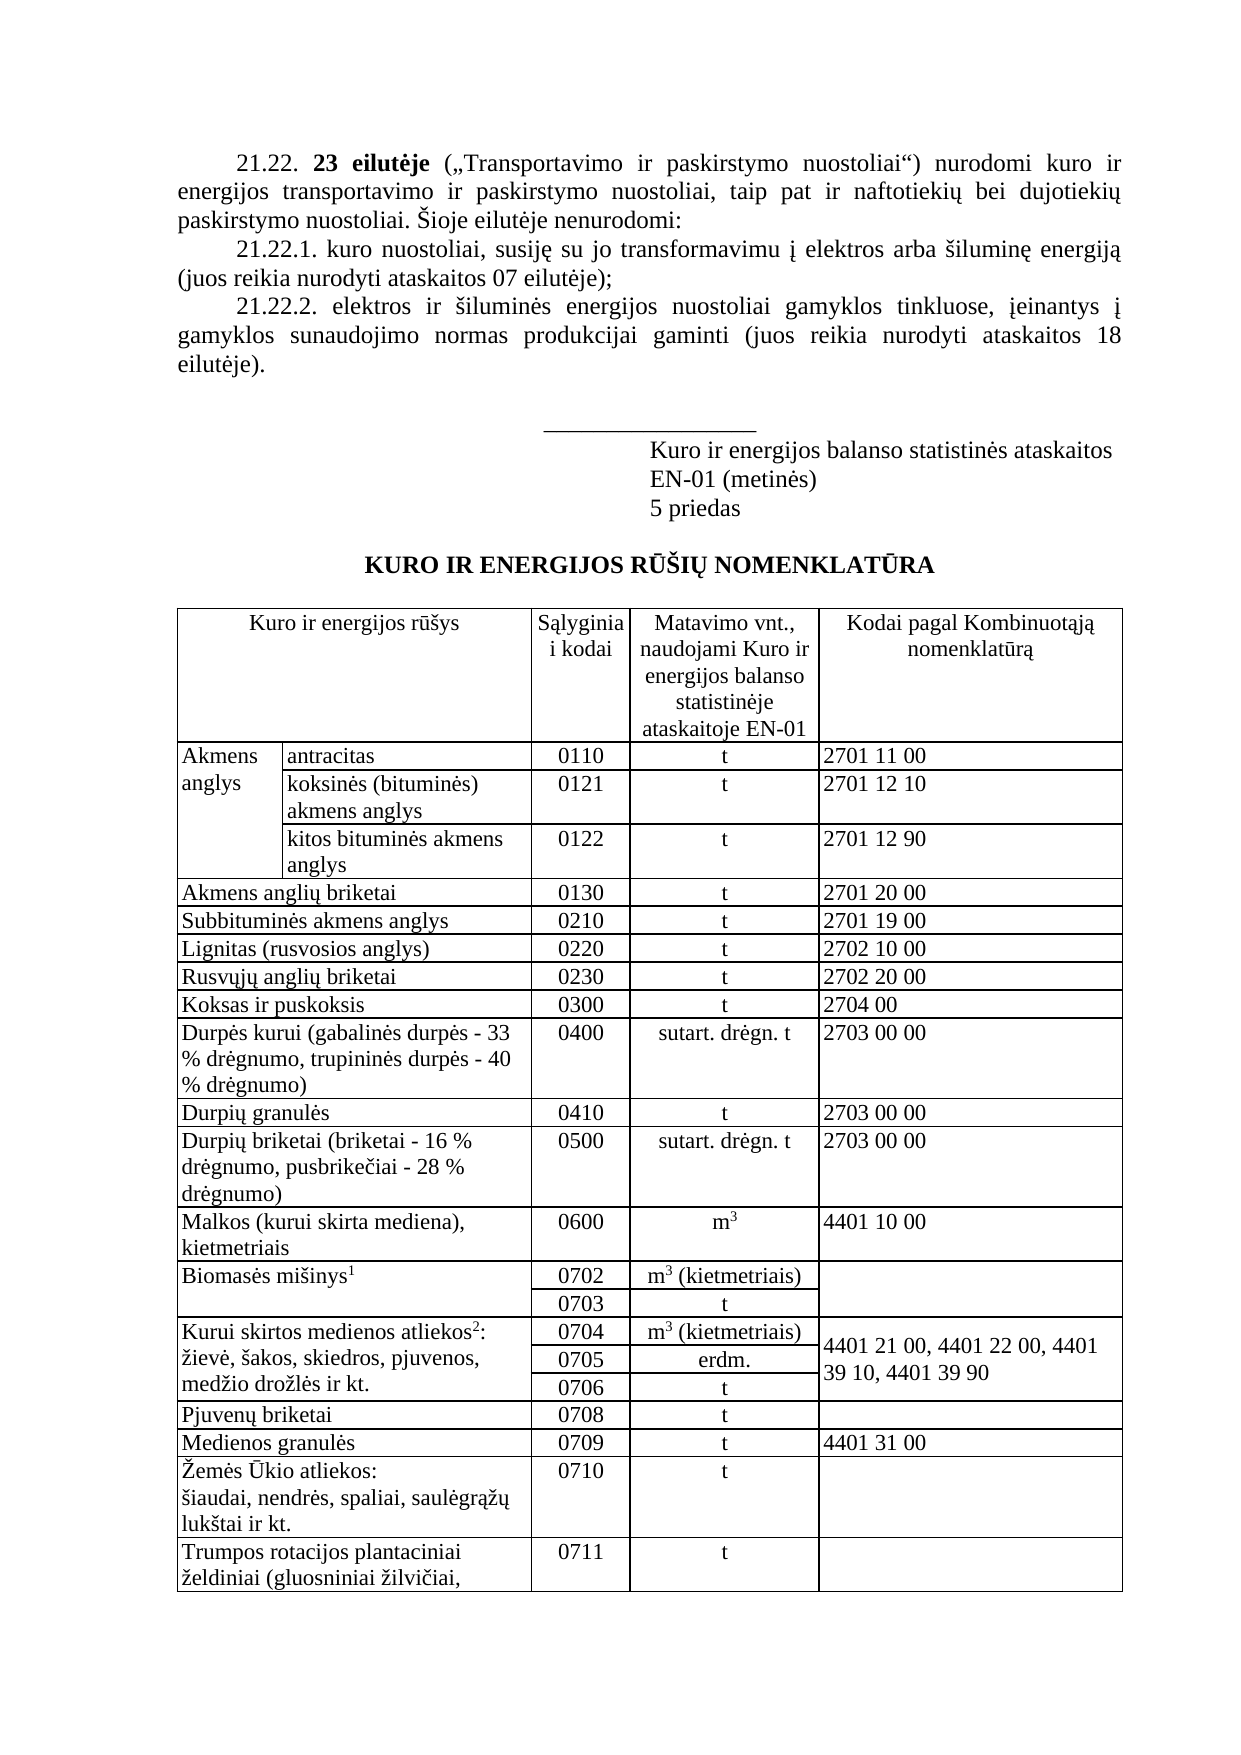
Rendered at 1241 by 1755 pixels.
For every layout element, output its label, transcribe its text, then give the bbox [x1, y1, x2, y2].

table_cell sutart. drėgn. t [631, 1127, 818, 1206]
table_cell 4401 21 00, 4401 22 00, 4401 39 10, 4401 39 90 [820, 1318, 1122, 1400]
table_header Kodai pagal Kombinuotąją nomenklatūrą [820, 609, 1122, 741]
table_cell Medienos granulės [178, 1430, 531, 1456]
table_cell 0300 [532, 991, 629, 1017]
table_cell Durpės kurui (gabalinės durpės - 33 % drėgnumo, trupininės durpės - 40 % drėgnumo) [178, 1019, 531, 1098]
table_cell [820, 1262, 1122, 1316]
table_cell 2704 00 [820, 991, 1122, 1017]
table_cell 0702 [532, 1262, 629, 1288]
table_cell 2701 19 00 [820, 907, 1122, 933]
table_cell Pjuvenų briketai [178, 1402, 531, 1428]
text KURO IR ENERGIJOS RŪŠIŲ NOMENKLATŪRA [177, 550, 1122, 579]
table_cell t [631, 935, 818, 961]
table_cell 0703 [532, 1290, 629, 1316]
table_cell m3 (kietmetriais) [631, 1262, 818, 1288]
table_cell 0130 [532, 879, 629, 905]
table_cell 0220 [532, 935, 629, 961]
table_cell 2702 20 00 [820, 963, 1122, 989]
table_cell 0704 [532, 1318, 629, 1344]
table_cell 0110 [532, 743, 629, 769]
table_cell 0600 [532, 1208, 629, 1260]
table_cell t [631, 1290, 818, 1316]
table_cell [820, 1402, 1122, 1428]
table_cell t [631, 1374, 818, 1400]
table_cell koksinės (bituminės) akmens anglys [283, 771, 531, 823]
table_cell t [631, 1099, 818, 1126]
table_cell t [631, 1457, 818, 1536]
table_cell t [631, 771, 818, 823]
table_cell kitos bituminės akmens anglys [283, 825, 531, 877]
table_cell 0122 [532, 825, 629, 877]
table_cell t [631, 963, 818, 989]
table_cell 0710 [532, 1457, 629, 1536]
table_cell t [631, 825, 818, 877]
text 21.22.2. elektros ir šiluminės energijos nuostoliai gamyklos tinkluose, įeinantys į gamyklos sunaudojimo normas produkcijai gaminti (juos reikia nurodyti ataskaitos 18 eilutėje). [177, 291, 1122, 378]
table_cell 0708 [532, 1402, 629, 1428]
table_cell 2701 12 90 [820, 825, 1122, 877]
table_cell 0230 [532, 963, 629, 989]
table_cell Durpių granulės [178, 1099, 531, 1126]
table_cell 4401 10 00 [820, 1208, 1122, 1260]
table_cell 0709 [532, 1430, 629, 1456]
table_cell Akmens anglys [178, 743, 282, 877]
table_cell 0706 [532, 1374, 629, 1400]
table_cell 0210 [532, 907, 629, 933]
text Kuro ir energijos balanso statistinės ataskaitos [649, 435, 1122, 464]
table_cell Biomasės mišinys1 [178, 1262, 531, 1316]
table_cell [820, 1538, 1122, 1591]
text 21.22. 23 eilutėje („Transportavimo ir paskirstymo nuostoliai“) nurodomi kuro ir energijos transportavimo ir paskirstymo nuostoliai, taip pat ir naftotiekių bei dujotiekių paskirstymo nuostoliai. Šioje eilutėje nenurodomi: [177, 148, 1122, 234]
table_cell 0705 [532, 1346, 629, 1372]
table_cell t [631, 879, 818, 905]
table_cell 2703 00 00 [820, 1127, 1122, 1206]
table_cell 2703 00 00 [820, 1019, 1122, 1098]
table_cell 0500 [532, 1127, 629, 1206]
table_cell m3 (kietmetriais) [631, 1318, 818, 1344]
table_cell antracitas [283, 743, 531, 769]
text _________________ [177, 406, 1122, 435]
table_cell t [631, 991, 818, 1017]
table_cell 0400 [532, 1019, 629, 1098]
table_cell t [631, 743, 818, 769]
table_header Matavimo vnt., naudojami Kuro ir energijos balanso statistinėje ataskaitoje EN-01 [631, 609, 818, 741]
table_cell 2702 10 00 [820, 935, 1122, 961]
text EN-01 (metinės) [649, 464, 1122, 493]
table_cell 0711 [532, 1538, 629, 1591]
table_cell Koksas ir puskoksis [178, 991, 531, 1017]
table_cell Durpių briketai (briketai - 16 % drėgnumo, pusbrikečiai - 28 % drėgnumo) [178, 1127, 531, 1206]
table_cell 2701 12 10 [820, 771, 1122, 823]
table_cell m3 [631, 1208, 818, 1260]
table_cell 2703 00 00 [820, 1099, 1122, 1126]
table_cell Kurui skirtos medienos atliekos2: žievė, šakos, skiedros, pjuvenos, medžio drožlės ir kt. [178, 1318, 531, 1400]
text 21.22.1. kuro nuostoliai, susiję su jo transformavimu į elektros arba šiluminę energiją (juos reikia nurodyti ataskaitos 07 eilutėje); [177, 234, 1122, 291]
table_cell 2701 11 00 [820, 743, 1122, 769]
table_cell t [631, 907, 818, 933]
table_cell 0410 [532, 1099, 629, 1126]
table_cell Žemės Ūkio atliekos: šiaudai, nendrės, spaliai, saulėgrąžų lukštai ir kt. [178, 1457, 531, 1536]
table_cell t [631, 1430, 818, 1456]
table_cell Akmens anglių briketai [178, 879, 531, 905]
table_cell Malkos (kurui skirta mediena), kietmetriais [178, 1208, 531, 1260]
table_cell 2701 20 00 [820, 879, 1122, 905]
table_cell Lignitas (rusvosios anglys) [178, 935, 531, 961]
table_cell t [631, 1538, 818, 1591]
table_header Sąlyginiai kodai [532, 609, 629, 741]
table_header Kuro ir energijos rūšys [178, 609, 531, 741]
table_cell 0121 [532, 771, 629, 823]
table_cell erdm. [631, 1346, 818, 1372]
table_cell Subbituminės akmens anglys [178, 907, 531, 933]
table_cell 4401 31 00 [820, 1430, 1122, 1456]
table_cell sutart. drėgn. t [631, 1019, 818, 1098]
text 5 priedas [649, 493, 1122, 521]
table_cell Rusvųjų anglių briketai [178, 963, 531, 989]
table_cell t [631, 1402, 818, 1428]
table_cell [820, 1457, 1122, 1536]
table_cell Trumpos rotacijos plantaciniai želdiniai (gluosniniai žilvičiai, [178, 1538, 531, 1591]
